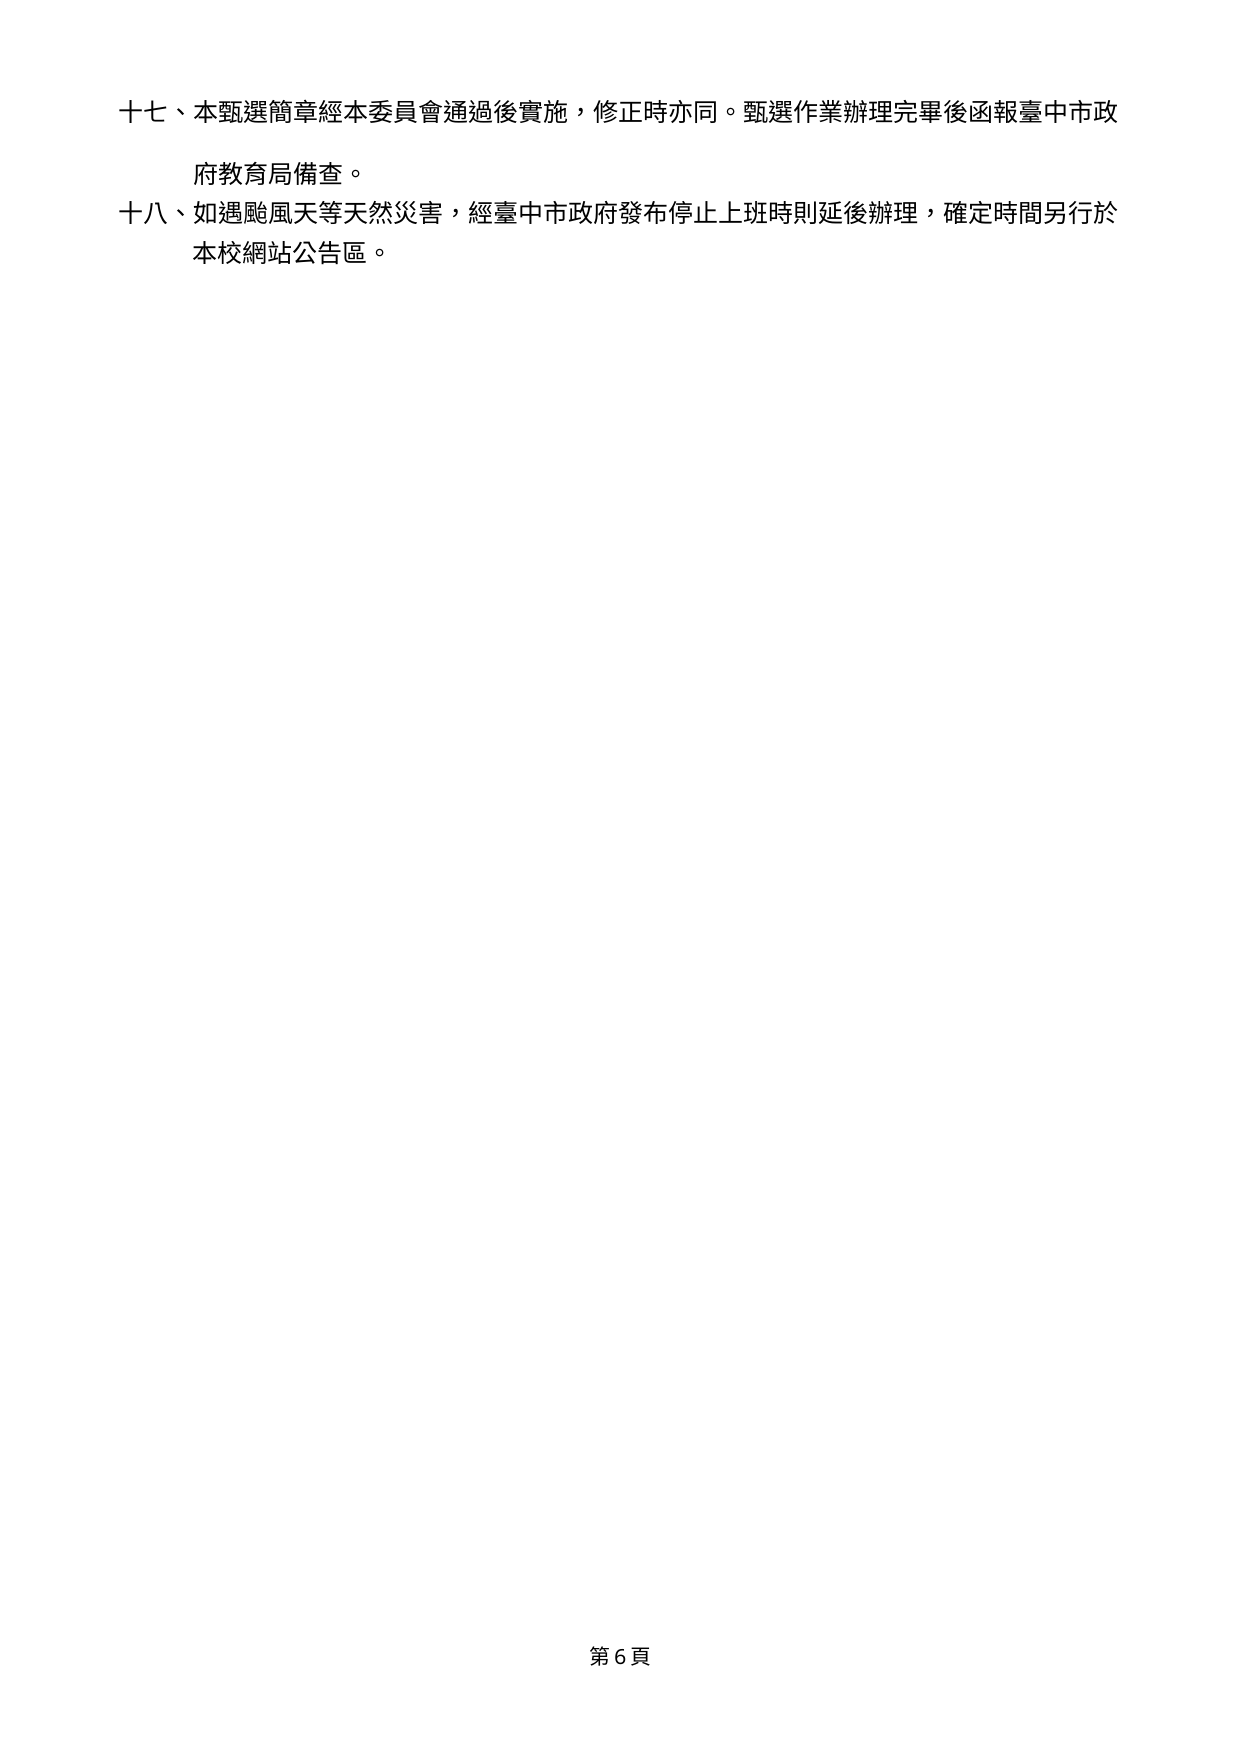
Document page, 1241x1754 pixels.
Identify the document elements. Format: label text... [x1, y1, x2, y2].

text 十八、如遇颱風天等天然災害，經臺中市政府發布停止上班時則延後辦理，確定時間另行於本校網站公告區。 [118, 193, 1122, 269]
text 十七、本甄選簡章經本委員會通過後實施，修正時亦同。甄選作業辦理完畢後函報臺中市政府教育局備查。 [118, 68, 1122, 193]
